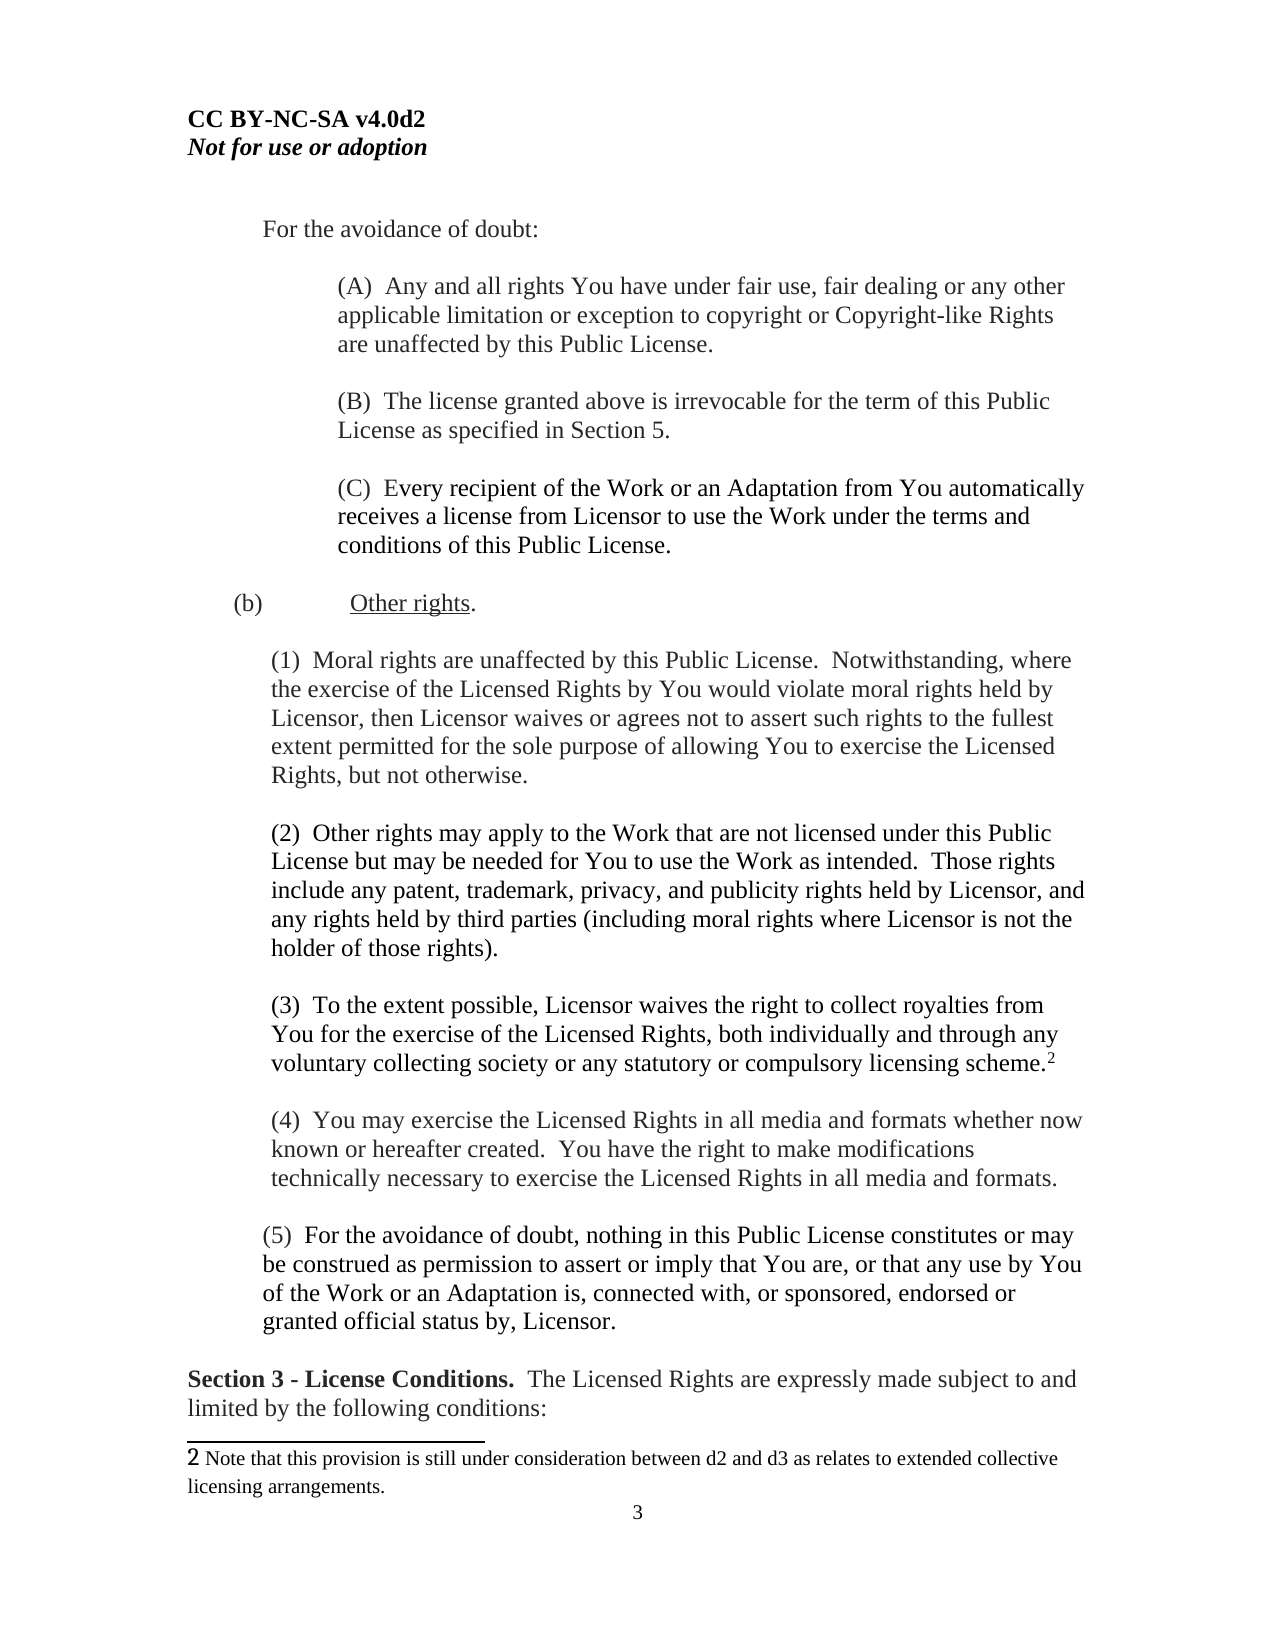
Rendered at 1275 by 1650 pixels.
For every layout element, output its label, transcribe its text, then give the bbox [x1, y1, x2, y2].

text (4) You may exercise the Licensed Rights in all media and formats whether now known or hereafter created. You have the right to make modifications technically necessary to exercise the Licensed Rights in all media and formats. [271, 1105, 1087, 1191]
text (B) The license granted above is irrevocable for the term of this Public License as specified in Section 5. [337, 386, 1087, 444]
text (2) Other rights may apply to the Work that are not licensed under this Public License but may be needed for You to use the Work as intended. Those rights include any patent, trademark, privacy, and publicity rights held by Licensor, and any rights held by third parties (including moral rights where Licensor is not the holder of those rights). [271, 818, 1087, 961]
text (b) Other rights. [187, 588, 1087, 616]
text (A) Any and all rights You have under fair use, fair dealing or any other applicable limitation or exception to copyright or Copyright-like Rights are unaffected by this Public License. [337, 271, 1087, 358]
text (C) Every recipient of the Work or an Adaptation from You automatically receives a license from Licensor to use the Work under the terms and conditions of this Public License. [337, 473, 1087, 559]
text (5) For the avoidance of doubt, nothing in this Public License constitutes or may be construed as permission to assert or imply that You are, or that any use by You of the Work or an Adaptation is, connected with, or sponsored, endorsed or granted official status by, Licensor. [262, 1220, 1087, 1335]
text (1) Moral rights are unaffected by this Public License. Notwithstanding, where the exercise of the Licensed Rights by You would violate moral rights held by Licensor, then Licensor waives or agrees not to assert such rights to the fullest extent permitted for the sole purpose of allowing You to exercise the Licensed Rights, but not otherwise. [271, 645, 1087, 789]
text Section 3 - License Conditions. The Licensed Rights are expressly made subject to and limited by the following conditions: [187, 1364, 1087, 1421]
text For the avoidance of doubt: [262, 214, 1087, 243]
text Note that this provision is still under consideration between d2 and d3 as relates to extended collective licensing arrangements. [187, 1442, 1087, 1500]
text (3) To the extent possible, Licensor waives the right to collect royalties from You for the exercise of the Licensed Rights, both individually and through any voluntary collecting society or any statutory or compulsory licensing scheme. [271, 990, 1087, 1076]
